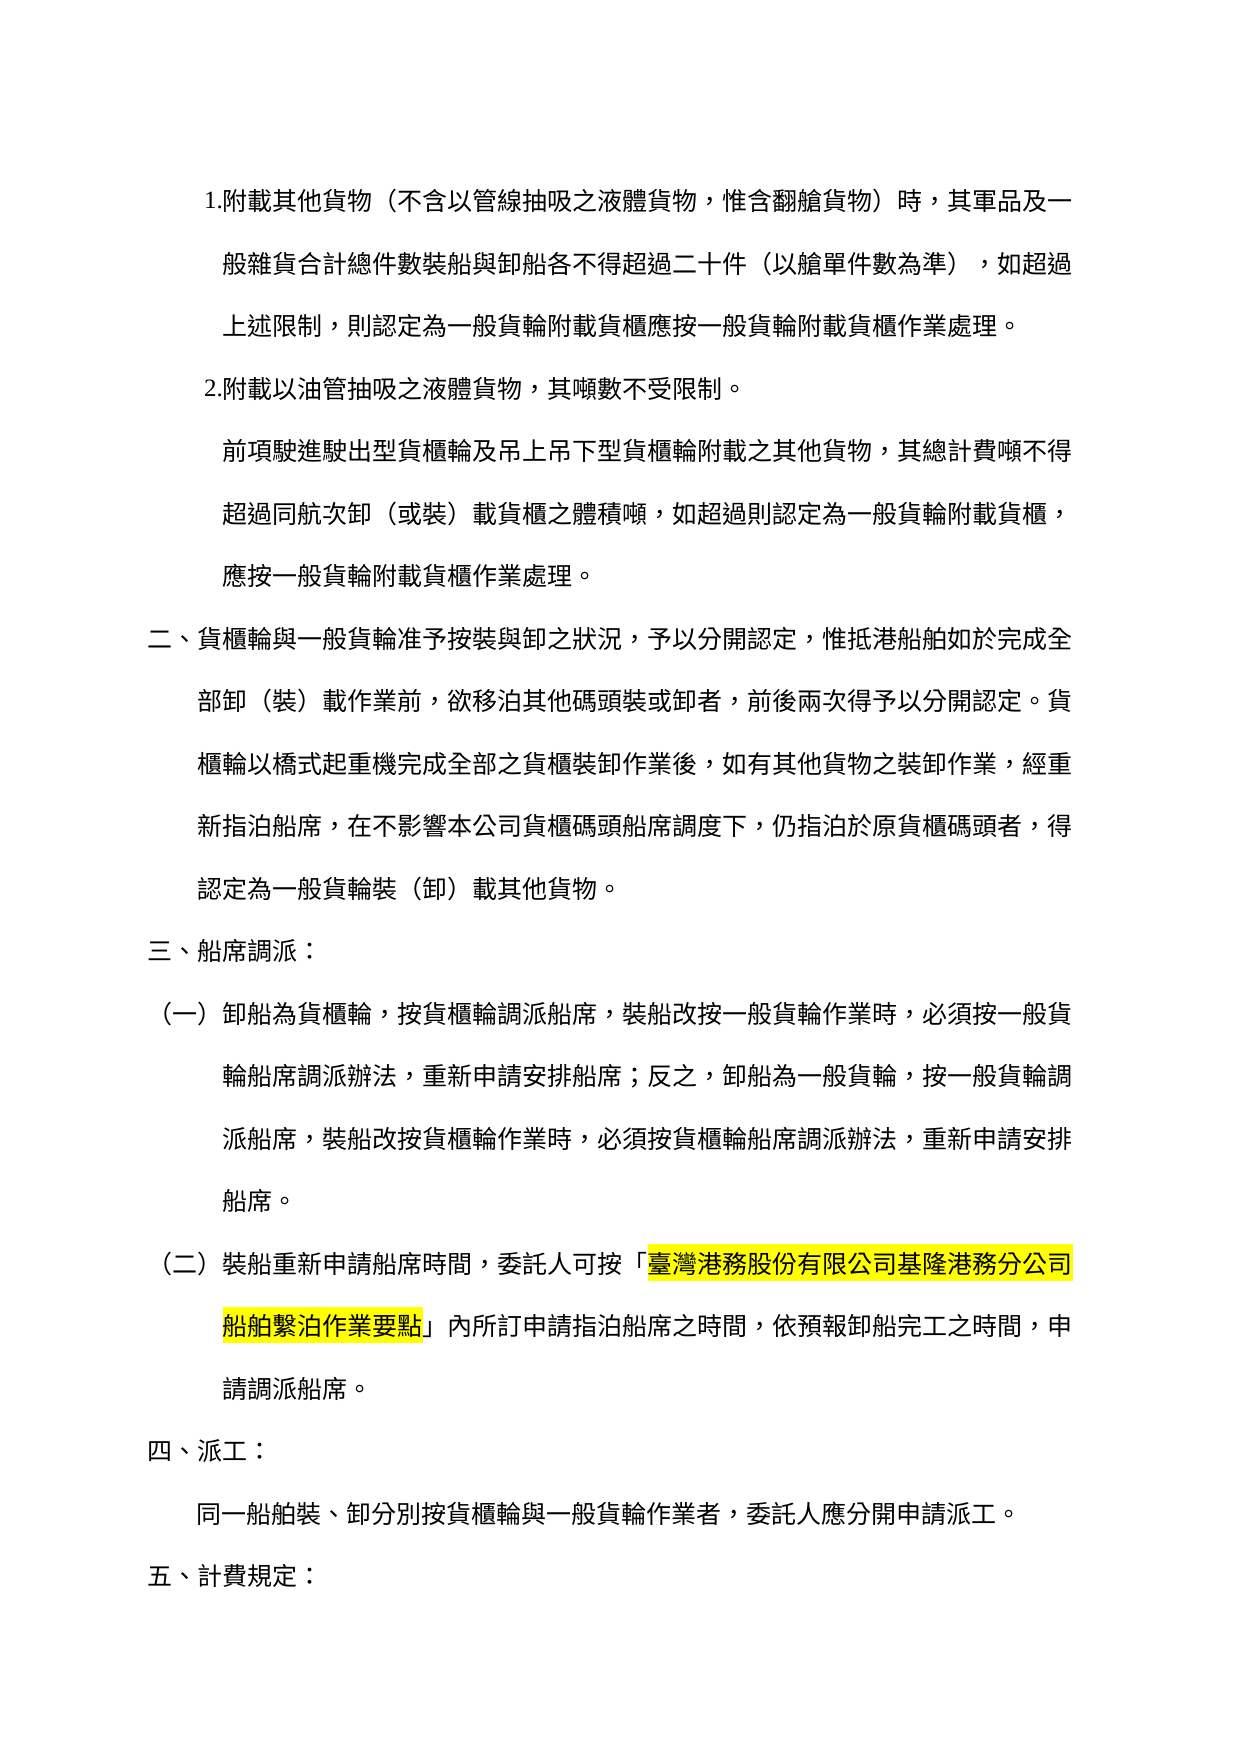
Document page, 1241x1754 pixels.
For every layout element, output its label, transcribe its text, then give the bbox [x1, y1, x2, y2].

text 三、船席調派： [148, 908, 1092, 971]
text 五、計費規定： [148, 1533, 1092, 1596]
text 前項駛進駛出型貨櫃輪及吊上吊下型貨櫃輪附載之其他貨物，其總計費噸不得超過同航次卸（或裝）載貨櫃之體積噸，如超過則認定為一般貨輪附載貨櫃，應按一般貨輪附載貨櫃作業處理。 [223, 408, 1092, 596]
text 四、派工： [148, 1408, 1092, 1471]
text 1.附載其他貨物（不含以管線抽吸之液體貨物，惟含翻艙貨物）時，其軍品及一般雜貨合計總件數裝船與卸船各不得超過二十件（以艙單件數為準），如超過上述限制，則認定為一般貨輪附載貨櫃應按一般貨輪附載貨櫃作業處理。 [204, 158, 1092, 346]
text 二、貨櫃輪與一般貨輪准予按裝與卸之狀況，予以分開認定，惟抵港船舶如於完成全部卸（裝）載作業前，欲移泊其他碼頭裝或卸者，前後兩次得予以分開認定。貨櫃輪以橋式起重機完成全部之貨櫃裝卸作業後，如有其他貨物之裝卸作業，經重新指泊船席，在不影響本公司貨櫃碼頭船席調度下，仍指泊於原貨櫃碼頭者，得認定為一般貨輪裝（卸）載其他貨物。 [148, 596, 1092, 908]
text （一）卸船為貨櫃輪，按貨櫃輪調派船席，裝船改按一般貨輪作業時，必須按一般貨輪船席調派辦法，重新申請安排船席；反之，卸船為一般貨輪，按一般貨輪調派船席，裝船改按貨櫃輪作業時，必須按貨櫃輪船席調派辦法，重新申請安排船席。 [148, 971, 1092, 1221]
text （二）裝船重新申請船席時間，委託人可按「臺灣港務股份有限公司基隆港務分公司船舶繫泊作業要點」內所訂申請指泊船席之時間，依預報卸船完工之時間，申請調派船席。 [148, 1221, 1092, 1408]
text 2.附載以油管抽吸之液體貨物，其噸數不受限制。 [148, 346, 1092, 408]
text 同一船舶裝、卸分別按貨櫃輪與一般貨輪作業者，委託人應分開申請派工。 [148, 1471, 1092, 1533]
